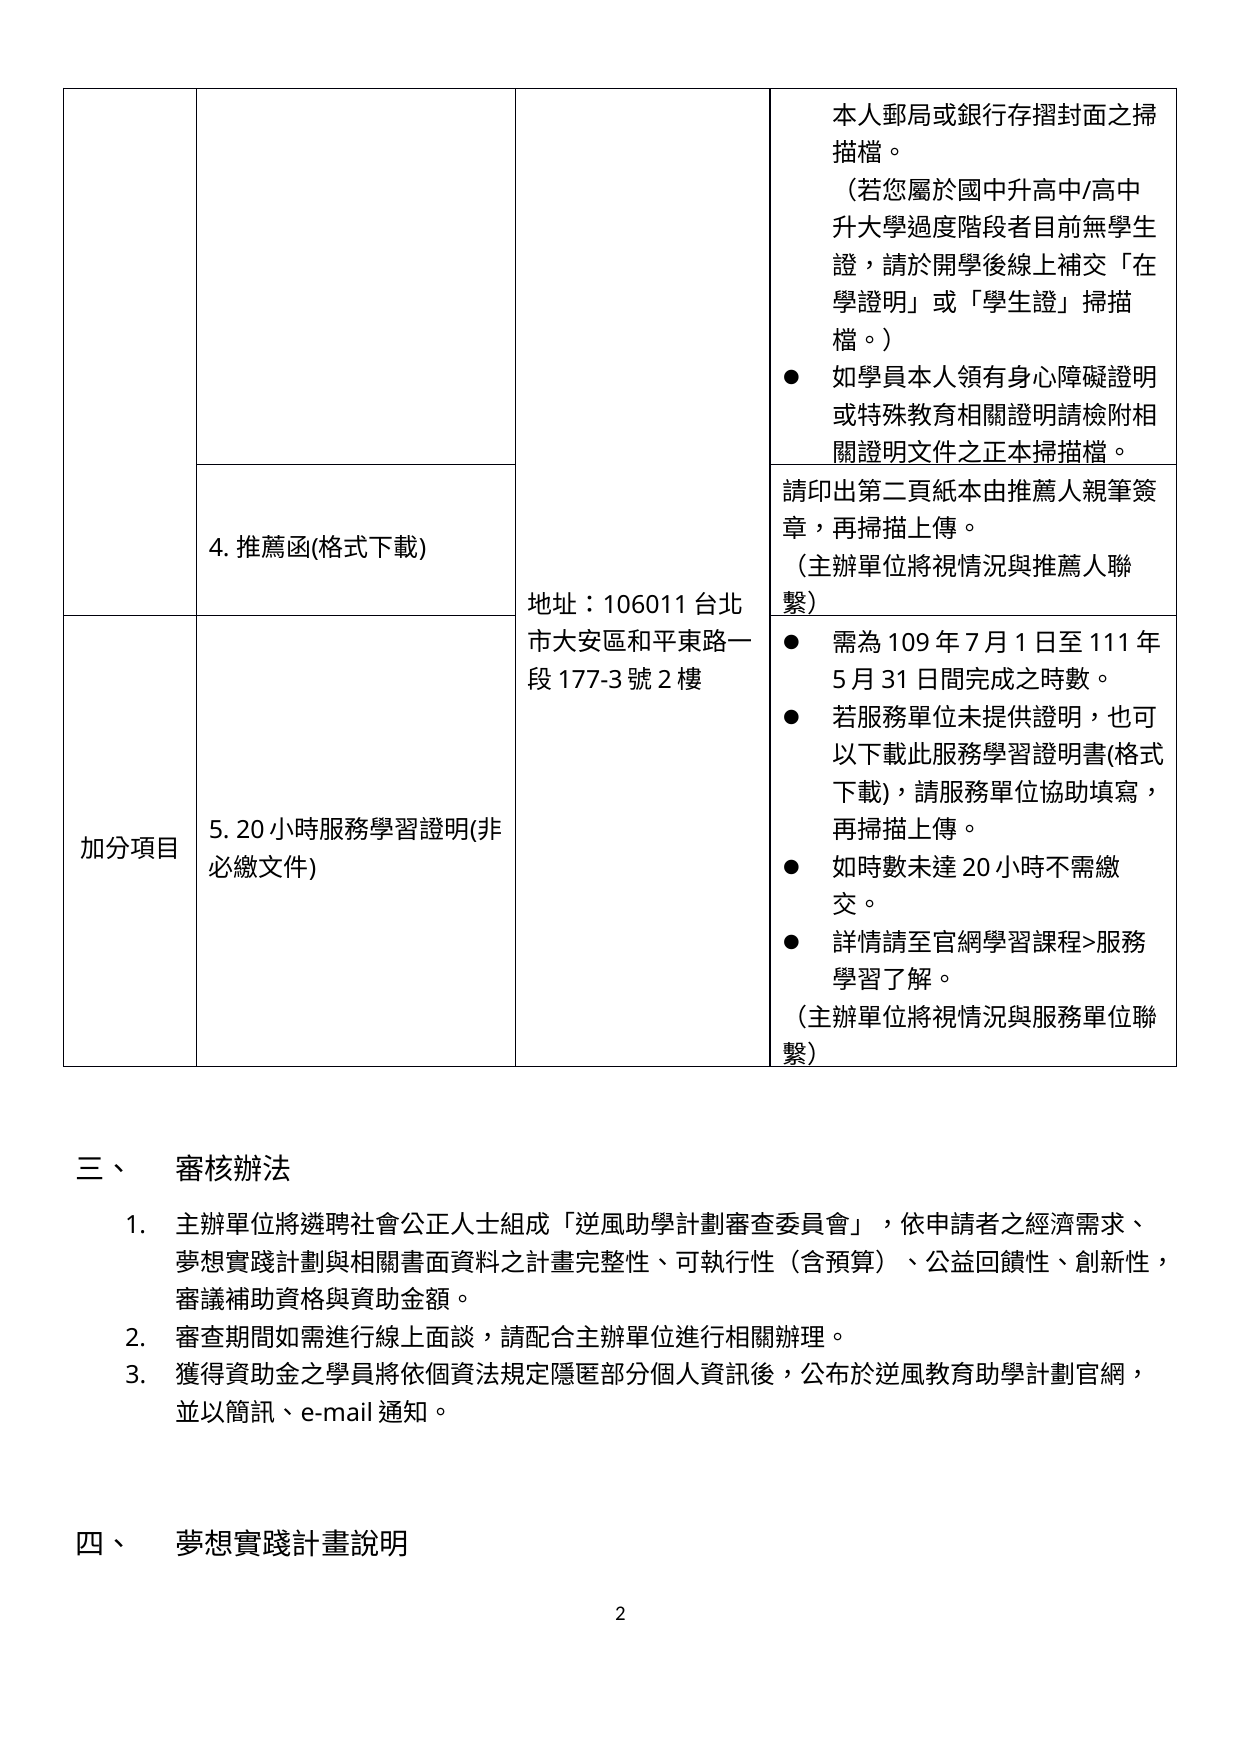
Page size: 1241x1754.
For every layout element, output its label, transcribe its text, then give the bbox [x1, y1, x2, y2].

table_cell 請印出第二頁紙本由推薦人親筆簽章，再掃描上傳。 （主辦單位將視情況與推薦人聯繫） [771, 465, 1176, 614]
table_cell 需為109年7月1日至111年5月31日間完成之時數。 若服務單位未提供證明，也可以下載此服務學習證明書(格式下載)，請服務單位協助填寫，再掃描上傳。 如時數未達20小時不需繳交。 詳情請至官網學習課程>服務學習了解。 （主辦單位將視情況與服務單位聯繫） [771, 616, 1176, 1066]
table_cell 加分項目 [64, 616, 196, 1066]
table_cell 自傳 附件資料：身分證、學生證、本人郵局或銀行存摺封面之掃描檔。 （若您屬於國中升高中/高中升大學過度階段者目前無學生證，請於開學後線上補交「在學證明」或「學生證」掃描檔。） 如學員本人領有身心障礙證明或特殊教育相關證明請檢附相關證明文件之正本掃描檔。 [771, 89, 1176, 463]
table_cell 地址：106011台北市大安區和平東路一段177-3號2樓 [516, 89, 769, 1066]
list 夢想實踐計畫說明 [75, 1498, 1165, 1573]
list 審查期間如需進行線上面談，請配合主辦單位進行相關辦理。 [125, 1310, 1165, 1348]
table_cell [64, 89, 196, 614]
table_cell 5. 20小時服務學習證明(非必繳文件) [197, 616, 515, 1066]
list 主辦單位將遴聘社會公正人士組成「逆風助學計劃審查委員會」，依申請者之經濟需求、夢想實踐計劃與相關書面資料之計畫完整性、可執行性（含預算）、公益回饋性、創新性，審議補助資格與資助金額。 [125, 1198, 1165, 1310]
table_cell 4. 推薦函(格式下載) [197, 465, 515, 614]
list 獲得資助金之學員將依個資法規定隱匿部分個人資訊後，公布於逆風教育助學計劃官網，並以簡訊、e-mail通知。 [125, 1348, 1165, 1423]
list 審核辦法 [75, 1123, 1165, 1198]
table_cell [197, 89, 515, 463]
